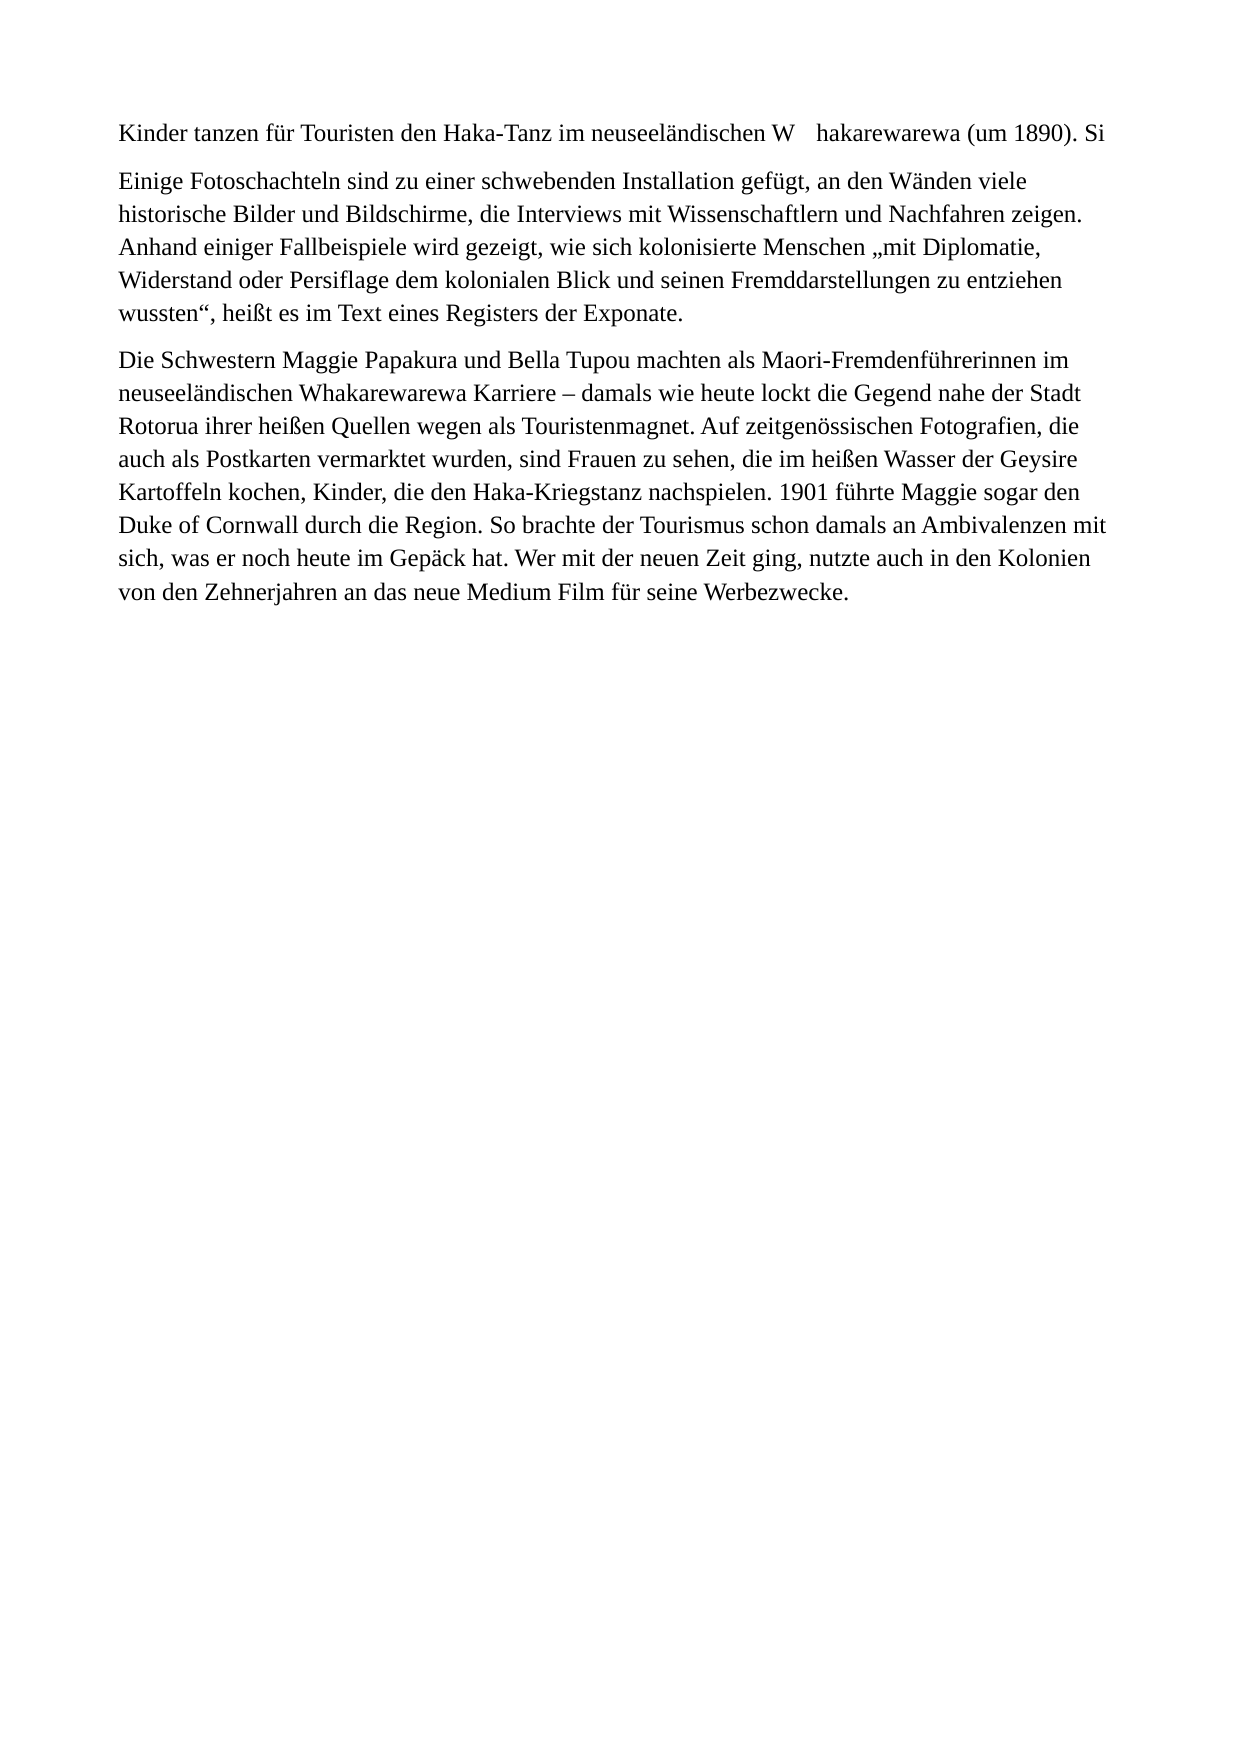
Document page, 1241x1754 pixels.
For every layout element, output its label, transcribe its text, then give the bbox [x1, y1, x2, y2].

text Die Schwestern Maggie Papakura und Bella Tupou machten als Maori-Fremdenführerinnen im neuseeländischen Whakarewarewa Karriere – damals wie heute lockt die Gegend nahe der Stadt Rotorua ihrer heißen Quellen wegen als Touristenmagnet. Auf zeitgenössischen Fotografien, die auch als Postkarten vermarktet wurden, sind Frauen zu sehen, die im heißen Wasser der Geysire Kartoffeln kochen, Kinder, die den Haka-Kriegstanz nachspielen. 1901 führte Maggie sogar den Duke of Cornwall durch die Region. So brachte der Tourismus schon damals an Ambivalenzen mit sich, was er noch heute im Gepäck hat. Wer mit der neuen Zeit ging, nutzte auch in den Kolonien von den Zehnerjahren an das neue Medium Film für seine Werbezwecke. [118, 345, 1122, 605]
text Kinder tanzen für Touristen den Haka-Tanz im neuseeländischen Whakarewarewa (um 1890). Silbergelatineabzug aus der Sammlung Emma und Felix von LuschanAlexander Turnbull Library [118, 118, 1122, 147]
text Einige Fotoschachteln sind zu einer schwebenden Installation gefügt, an den Wänden viele historische Bilder und Bildschirme, die Interviews mit Wissenschaftlern und Nachfahren zeigen. Anhand einiger Fallbeispiele wird gezeigt, wie sich kolonisierte Menschen „mit Diplomatie, Widerstand oder Persiflage dem kolonialen Blick und seinen Fremddarstellungen zu entziehen wussten“, heißt es im Text eines Registers der Exponate. [118, 166, 1122, 327]
